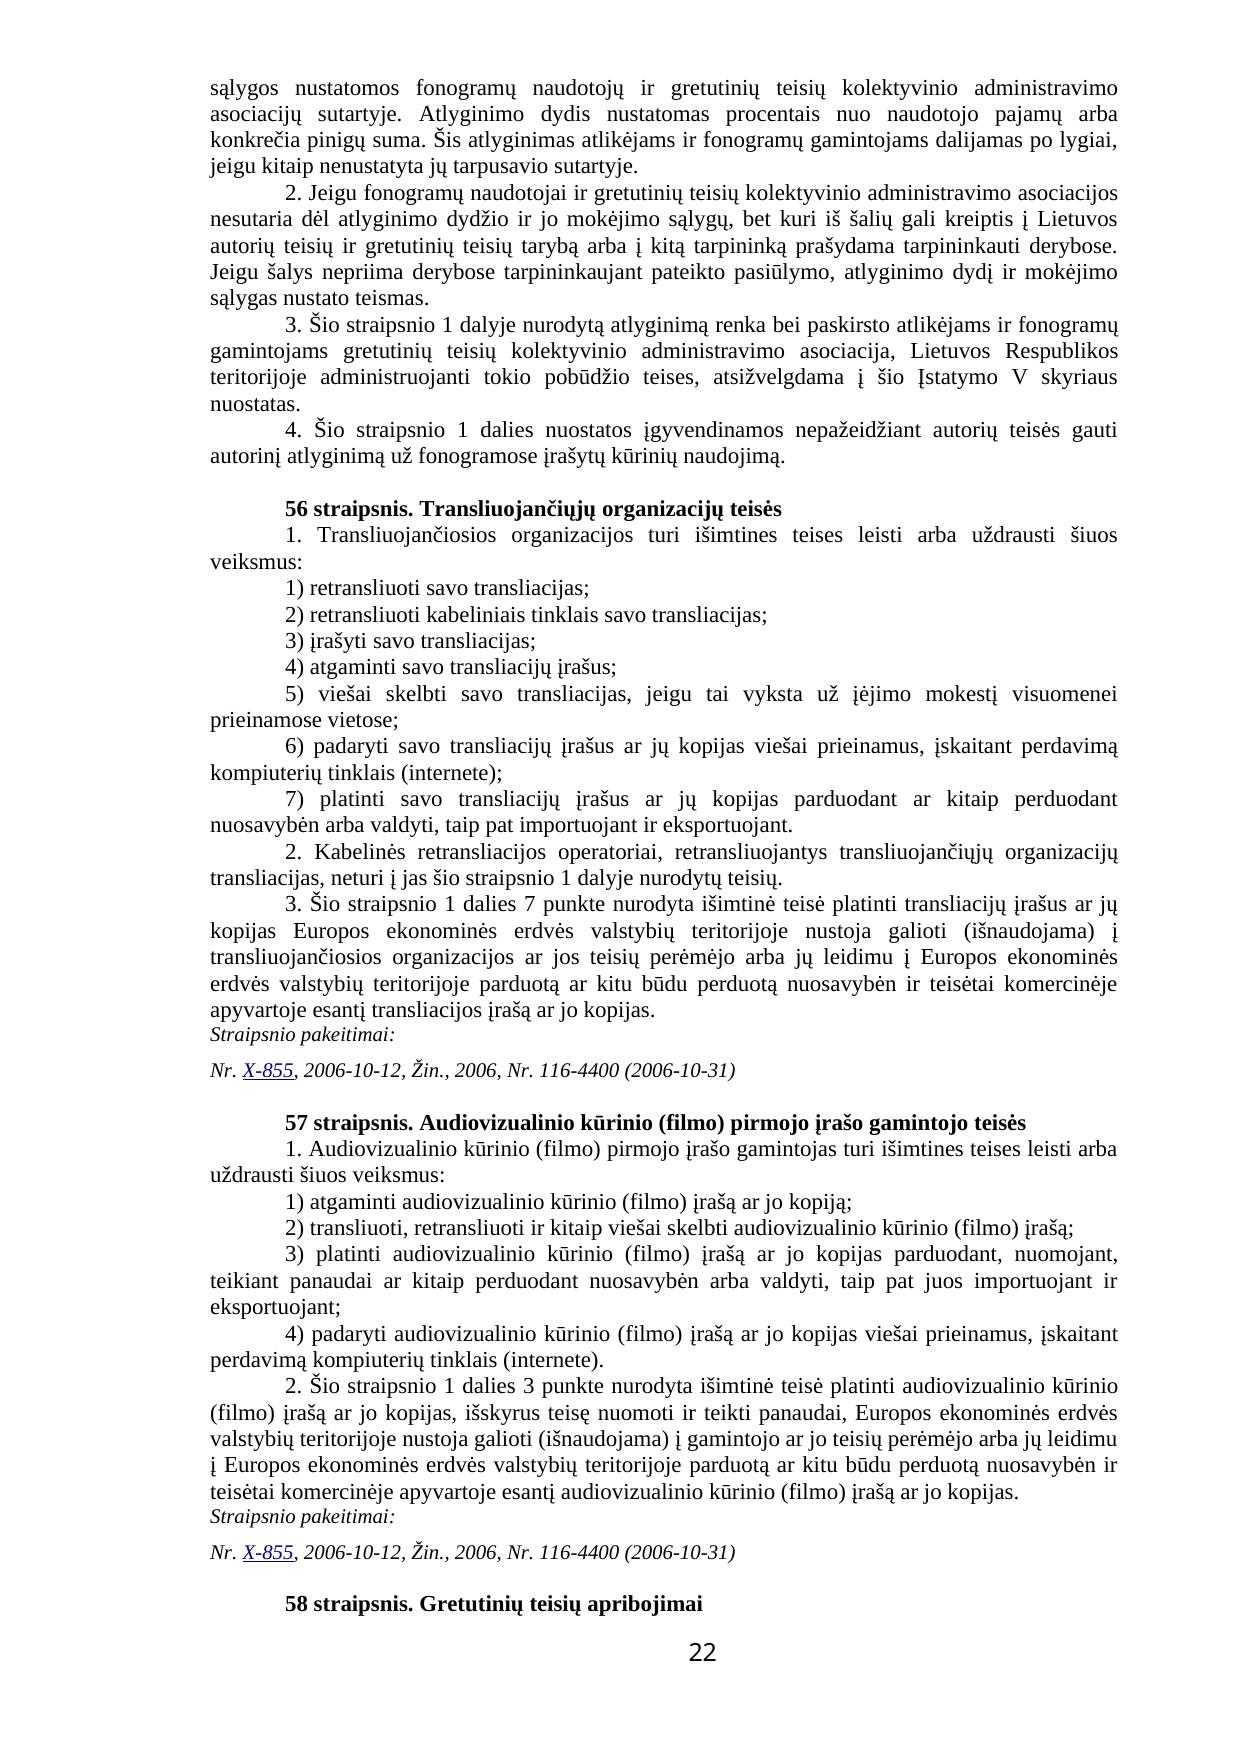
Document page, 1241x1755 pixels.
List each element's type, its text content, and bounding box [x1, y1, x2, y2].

text 58 straipsnis. Gretutinių teisių apribojimai [210, 1591, 1119, 1617]
text 3. Šio straipsnio 1 dalyje nurodytą atlyginimą renka bei paskirsto atlikėjams ir fonogramų gamintojams gretutinių teisių kolektyvinio administravimo asociacija, Lietuvos Respublikos teritorijoje administruojanti tokio pobūdžio teises, atsižvelgdama į šio Įstatymo V skyriaus nuostatas. [210, 311, 1119, 416]
text 6) padaryti savo transliacijų įrašus ar jų kopijas viešai prieinamus, įskaitant perdavimą kompiuterių tinklais (internete); [210, 732, 1119, 785]
text Straipsnio pakeitimai: [210, 1022, 1119, 1046]
text 56 straipsnis. Transliuojančiųjų organizacijų teisės [210, 495, 1119, 522]
text Nr. X-855, 2006-10-12, Žin., 2006, Nr. 116-4400 (2006-10-31) [210, 1058, 1120, 1082]
text 2. Jeigu fonogramų naudotojai ir gretutinių teisių kolektyvinio administravimo asociacijos nesutaria dėl atlyginimo dydžio ir jo mokėjimo sąlygų, bet kuri iš šalių gali kreiptis į Lietuvos autorių teisių ir gretutinių teisių tarybą arba į kitą tarpininką prašydama tarpininkauti derybose. Jeigu šalys nepriima derybose tarpininkaujant pateikto pasiūlymo, atlyginimo dydį ir mokėjimo sąlygas nustato teismas. [210, 179, 1119, 311]
text 1. Audiovizualinio kūrinio (filmo) pirmojo įrašo gamintojas turi išimtines teises leisti arba uždrausti šiuos veiksmus: [210, 1135, 1119, 1188]
text 1) atgaminti audiovizualinio kūrinio (filmo) įrašą ar jo kopiją; [210, 1188, 1119, 1214]
text 4) atgaminti savo transliacijų įrašus; [210, 653, 1119, 680]
text 1. Transliuojančiosios organizacijos turi išimtines teises leisti arba uždrausti šiuos veiksmus: [210, 522, 1119, 574]
text 2. Kabelinės retransliacijos operatoriai, retransliuojantys transliuojančiųjų organizacijų transliacijas, neturi į jas šio straipsnio 1 dalyje nurodytų teisių. [210, 838, 1119, 891]
text 3) platinti audiovizualinio kūrinio (filmo) įrašą ar jo kopijas parduodant, nuomojant, teikiant panaudai ar kitaip perduodant nuosavybėn arba valdyti, taip pat juos importuojant ir eksportuojant; [210, 1241, 1119, 1319]
text Straipsnio pakeitimai: [210, 1504, 1119, 1528]
text 4) padaryti audiovizualinio kūrinio (filmo) įrašą ar jo kopijas viešai prieinamus, įskaitant perdavimą kompiuterių tinklais (internete). [210, 1319, 1119, 1372]
text sąlygos nustatomos fonogramų naudotojų ir gretutinių teisių kolektyvinio administravimo asociacijų sutartyje. Atlyginimo dydis nustatomas procentais nuo naudotojo pajamų arba konkrečia pinigų suma. Šis atlyginimas atlikėjams ir fonogramų gamintojams dalijamas po lygiai, jeigu kitaip nenustatyta jų tarpusavio sutartyje. [210, 73, 1119, 179]
text 57 straipsnis. Audiovizualinio kūrinio (filmo) pirmojo įrašo gamintojo teisės [210, 1109, 1119, 1135]
text 5) viešai skelbti savo transliacijas, jeigu tai vyksta už įėjimo mokestį visuomenei prieinamose vietose; [210, 680, 1119, 732]
text Nr. X-855, 2006-10-12, Žin., 2006, Nr. 116-4400 (2006-10-31) [210, 1540, 1120, 1564]
text 1) retransliuoti savo transliacijas; [210, 574, 1119, 601]
text 2. Šio straipsnio 1 dalies 3 punkte nurodyta išimtinė teisė platinti audiovizualinio kūrinio (filmo) įrašą ar jo kopijas, išskyrus teisę nuomoti ir teikti panaudai, Europos ekonominės erdvės valstybių teritorijoje nustoja galioti (išnaudojama) į gamintojo ar jo teisių perėmėjo arba jų leidimu į Europos ekonominės erdvės valstybių teritorijoje parduotą ar kitu būdu perduotą nuosavybėn ir teisėtai komercinėje apyvartoje esantį audiovizualinio kūrinio (filmo) įrašą ar jo kopijas. [210, 1372, 1119, 1504]
text 4. Šio straipsnio 1 dalies nuostatos įgyvendinamos nepažeidžiant autorių teisės gauti autorinį atlyginimą už fonogramose įrašytų kūrinių naudojimą. [210, 416, 1119, 469]
text 2) transliuoti, retransliuoti ir kitaip viešai skelbti audiovizualinio kūrinio (filmo) įrašą; [210, 1214, 1119, 1241]
text 3. Šio straipsnio 1 dalies 7 punkte nurodyta išimtinė teisė platinti transliacijų įrašus ar jų kopijas Europos ekonominės erdvės valstybių teritorijoje nustoja galioti (išnaudojama) į transliuojančiosios organizacijos ar jos teisių perėmėjo arba jų leidimu į Europos ekonominės erdvės valstybių teritorijoje parduotą ar kitu būdu perduotą nuosavybėn ir teisėtai komercinėje apyvartoje esantį transliacijos įrašą ar jo kopijas. [210, 891, 1119, 1022]
text 2) retransliuoti kabeliniais tinklais savo transliacijas; [210, 601, 1119, 627]
text 7) platinti savo transliacijų įrašus ar jų kopijas parduodant ar kitaip perduodant nuosavybėn arba valdyti, taip pat importuojant ir eksportuojant. [210, 785, 1119, 838]
text 3) įrašyti savo transliacijas; [210, 627, 1119, 653]
